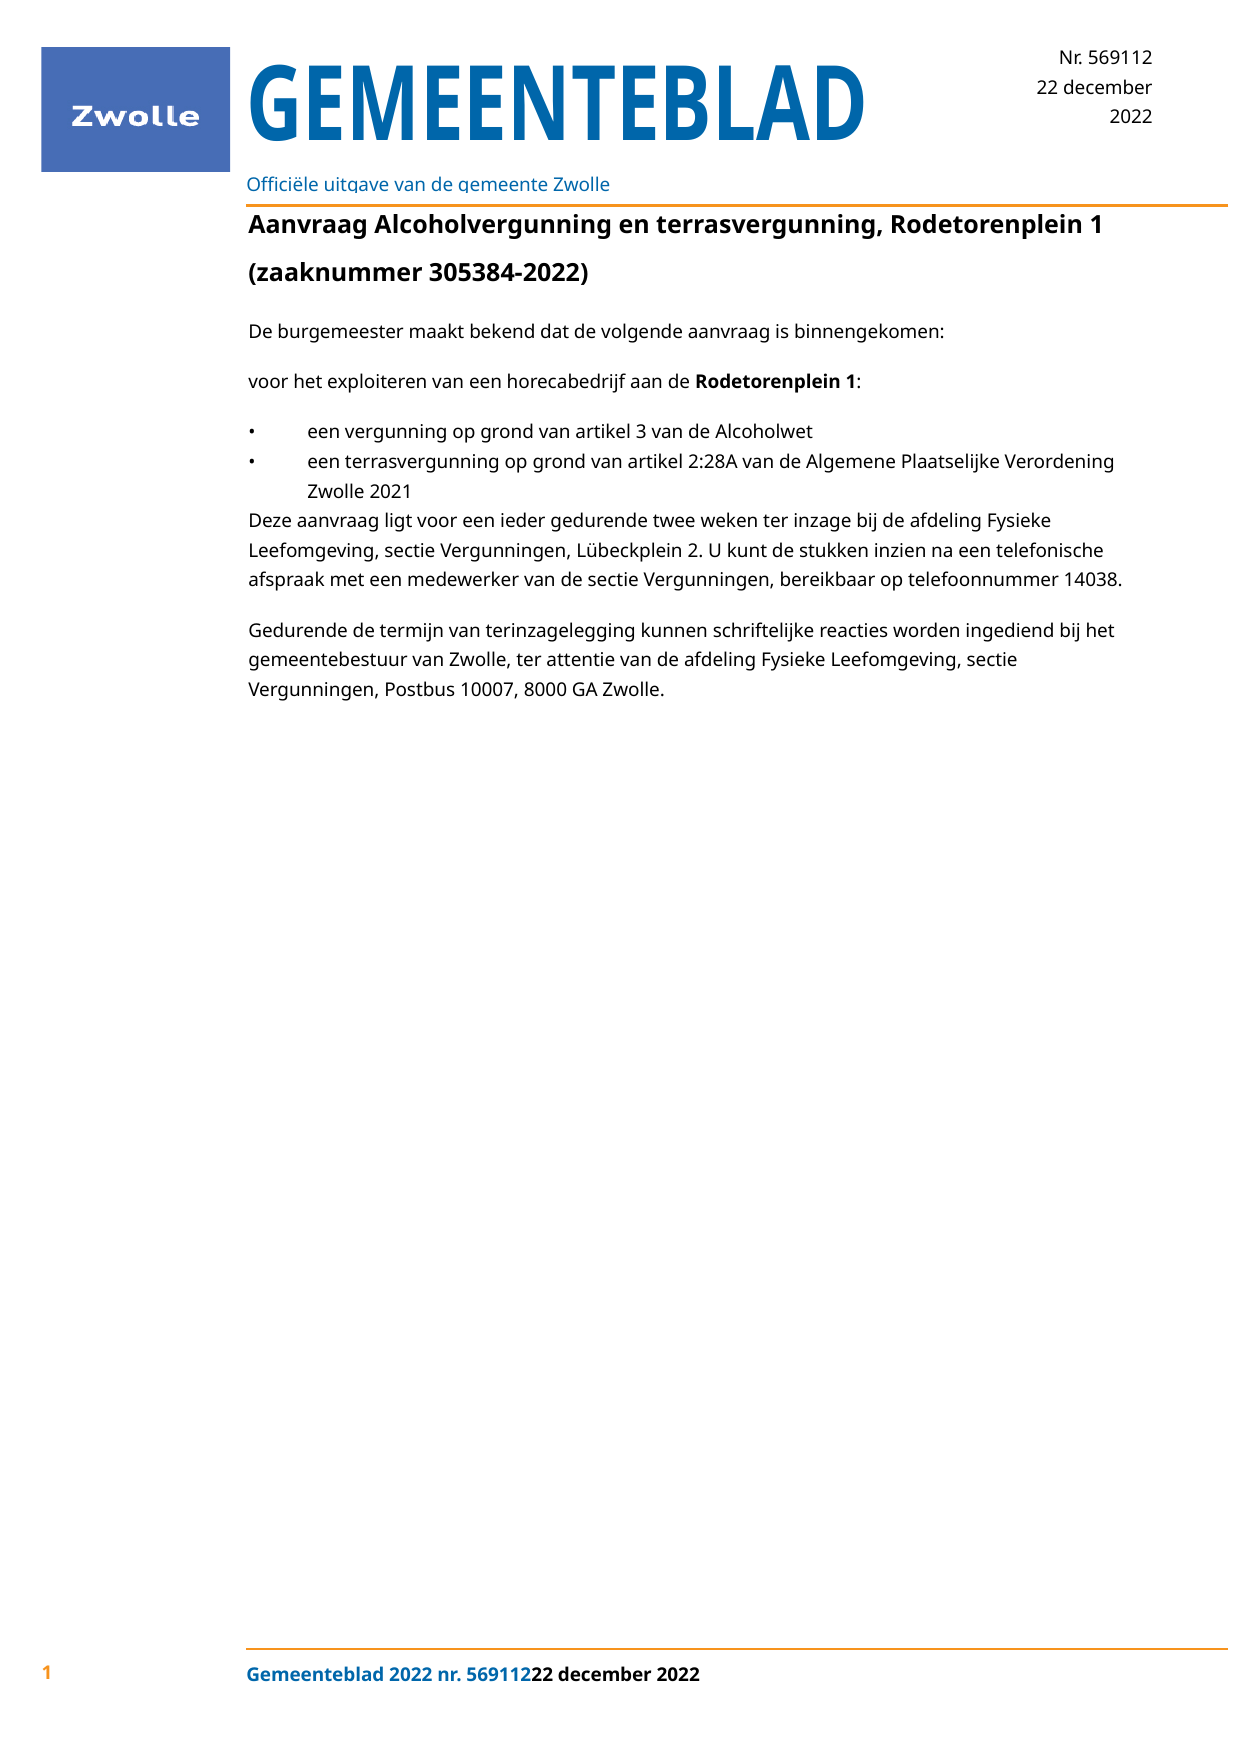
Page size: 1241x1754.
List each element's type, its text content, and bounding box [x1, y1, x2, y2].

list een vergunning op grond van artikel 3 van de Alcoholwet [248, 419, 1152, 444]
text Aanvraag Alcoholvergunning en terrasvergunning, Rodetorenplein 1 (zaaknummer 305384-2022) [248, 207, 1152, 288]
text Gedurende de termijn van terinzagelegging kunnen schriftelijke reacties worden ingediend bij het gemeentebestuur van Zwolle, ter attentie van de afdeling Fysieke Leefomgeving, sectie Vergunningen, Postbus 10007, 8000 GA Zwolle. [248, 617, 1152, 702]
picture [41, 47, 231, 172]
text De burgemeester maakt bekend dat de volgende aanvraag is binnengekomen: [248, 318, 1152, 344]
text Deze aanvraag ligt voor een ieder gedurende twee weken ter inzage bij de afdeling Fysieke Leefomgeving, sectie Vergunningen, Lübeckplein 2. U kunt de stukken inzien na een telefonische afspraak met een medewerker van de sectie Vergunningen, bereikbaar op telefoonnummer 14038. [248, 507, 1152, 592]
text voor het exploiteren van een horecabedrijf aan de Rodetorenplein 1: [248, 368, 1152, 394]
list een terrasvergunning op grond van artikel 2:28A van de Algemene Plaatselijke Verordening Zwolle 2021 [248, 448, 1152, 504]
